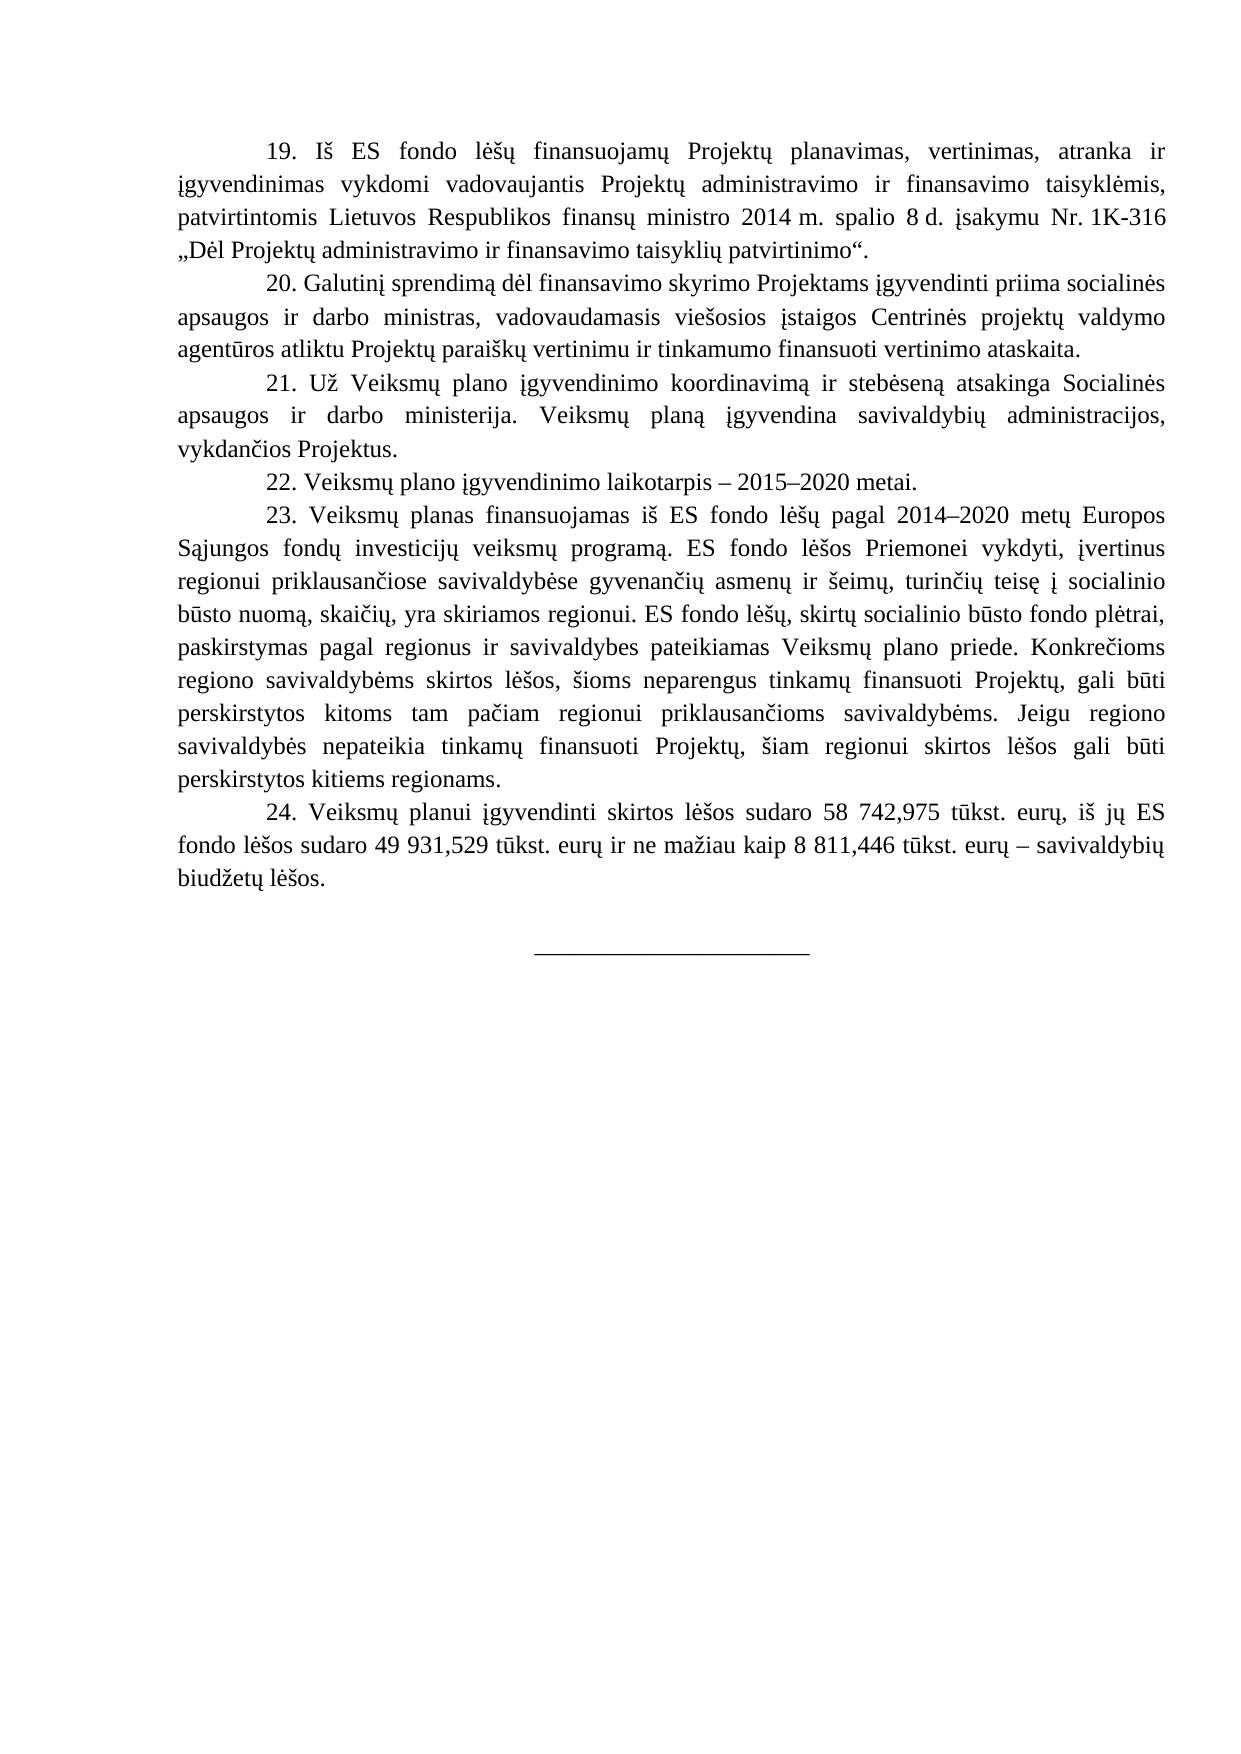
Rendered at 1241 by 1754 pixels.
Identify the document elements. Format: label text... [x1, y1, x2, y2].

text 20. Galutinį sprendimą dėl finansavimo skyrimo Projektams įgyvendinti priima socialinės apsaugos ir darbo ministras, vadovaudamasis viešosios įstaigos Centrinės projektų valdymo agentūros atliktu Projektų paraiškų vertinimu ir tinkamumo finansuoti vertinimo ataskaita. [177, 268, 1166, 363]
text 24. Veiksmų planui įgyvendinti skirtos lėšos sudaro 58 742,975 tūkst. eurų, iš jų ES fondo lėšos sudaro 49 931,529 tūkst. eurų ir ne mažiau kaip 8 811,446 tūkst. eurų – savivaldybių biudžetų lėšos. [177, 797, 1166, 892]
text 21. Už Veiksmų plano įgyvendinimo koordinavimą ir stebėseną atsakinga Socialinės apsaugos ir darbo ministerija. Veiksmų planą įgyvendina savivaldybių administracijos, vykdančios Projektus. [177, 368, 1166, 462]
text 23. Veiksmų planas finansuojamas iš ES fondo lėšų pagal 2014–2020 metų Europos Sąjungos fondų investicijų veiksmų programą. ES fondo lėšos Priemonei vykdyti, įvertinus regionui priklausančiose savivaldybėse gyvenančių asmenų ir šeimų, turinčių teisę į socialinio būsto nuomą, skaičių, yra skiriamos regionui. ES fondo lėšų, skirtų socialinio būsto fondo plėtrai, paskirstymas pagal regionus ir savivaldybes pateikiamas Veiksmų plano priede. Konkrečioms regiono savivaldybėms skirtos lėšos, šioms neparengus tinkamų finansuoti Projektų, gali būti perskirstytos kitoms tam pačiam regionui priklausančioms savivaldybėms. Jeigu regiono savivaldybės nepateikia tinkamų finansuoti Projektų, šiam regionui skirtos lėšos gali būti perskirstytos kitiems regionams. [177, 500, 1166, 793]
text 19. Iš ES fondo lėšų finansuojamų Projektų planavimas, vertinimas, atranka ir įgyvendinimas vykdomi vadovaujantis Projektų administravimo ir finansavimo taisyklėmis, patvirtintomis Lietuvos Respublikos finansų ministro 2014 m. spalio 8 d. įsakymu Nr. 1K-316 „Dėl Projektų administravimo ir finansavimo taisyklių patvirtinimo“. [177, 136, 1166, 264]
text 22. Veiksmų plano įgyvendinimo laikotarpis – 2015–2020 metai. [177, 467, 1166, 495]
text ______________________ [177, 929, 1166, 958]
